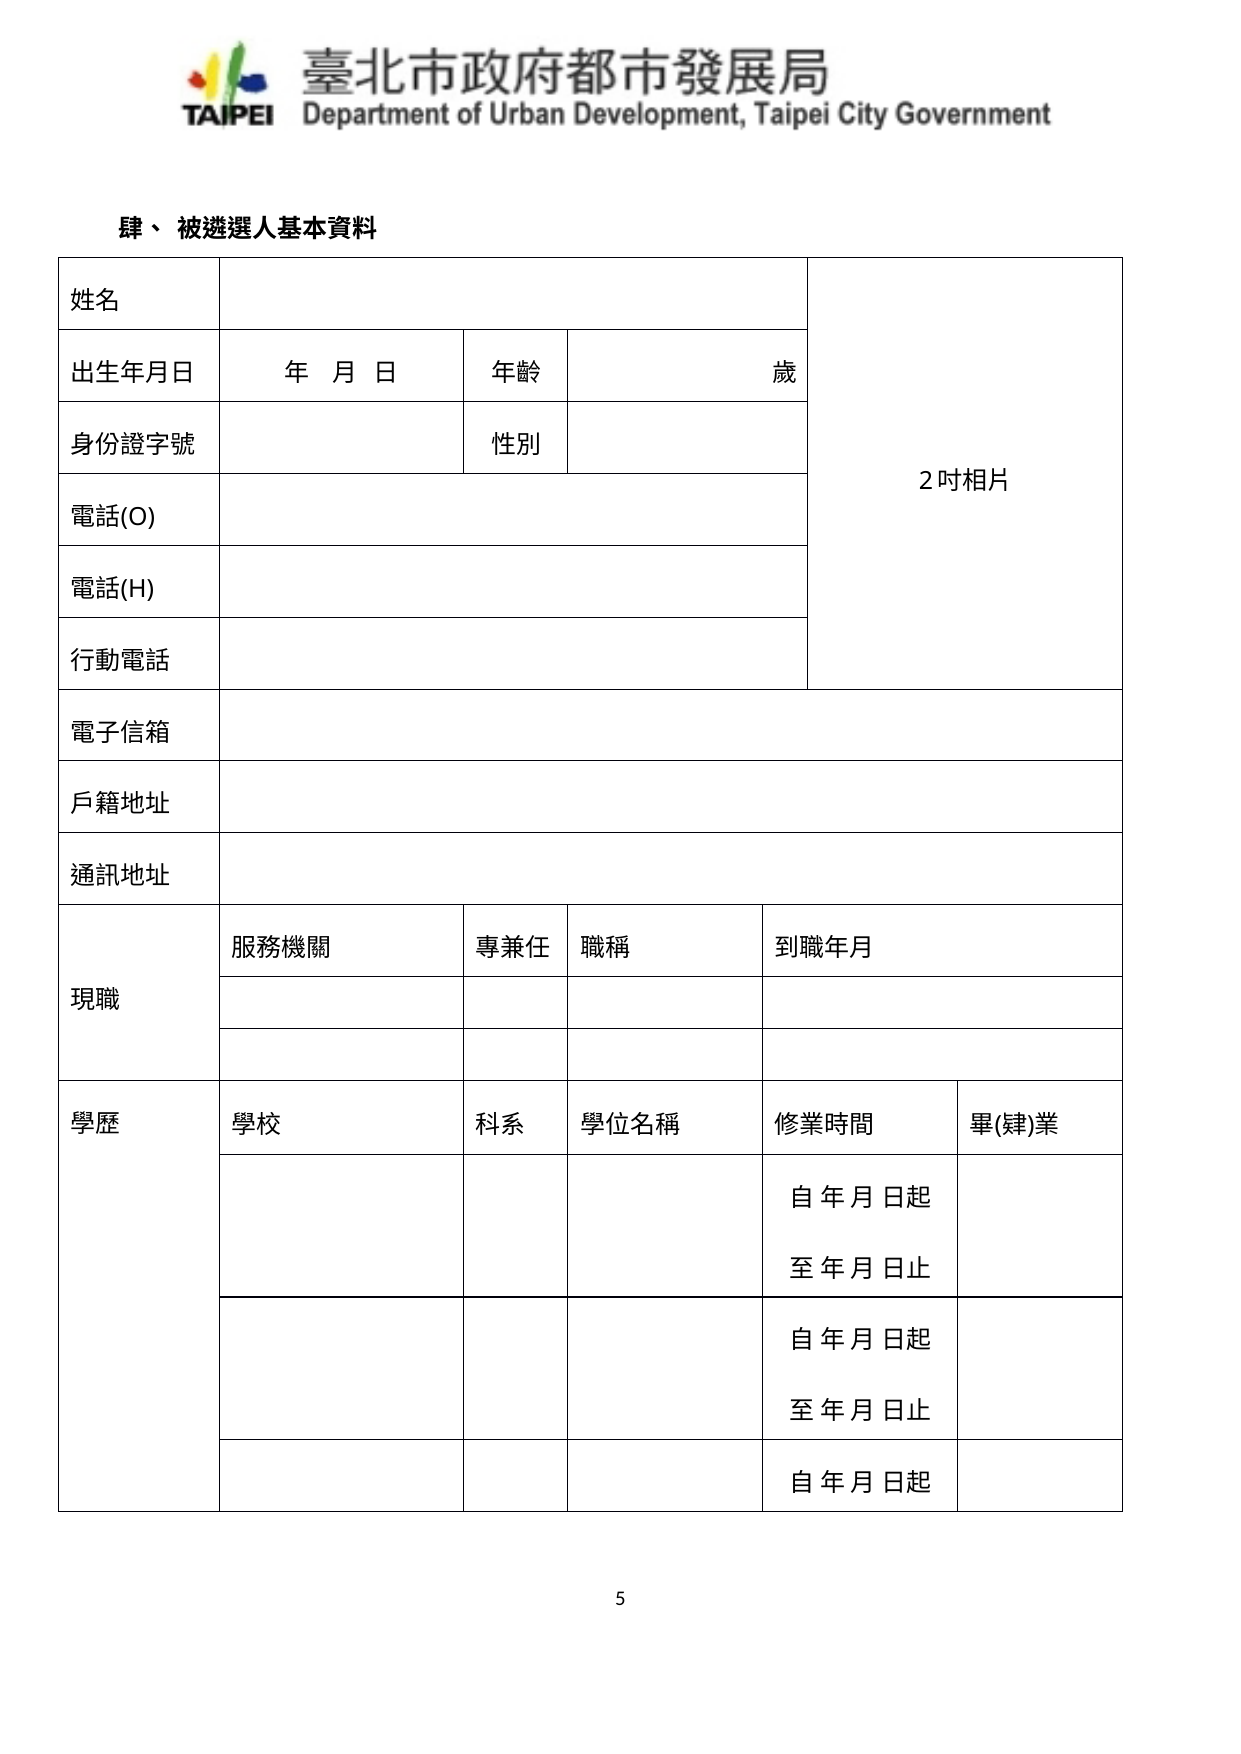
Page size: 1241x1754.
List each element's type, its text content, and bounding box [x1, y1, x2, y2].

table_cell [220, 977, 463, 1028]
table_cell 年齡 [464, 330, 567, 401]
table_cell [220, 546, 807, 617]
table_cell 電話(H) [59, 546, 219, 617]
table_cell [220, 618, 807, 688]
table_cell [568, 1298, 762, 1439]
table_cell [220, 833, 1122, 904]
table_cell [568, 977, 762, 1028]
table_cell [958, 1298, 1122, 1439]
table_cell 畢(肄)業 [958, 1081, 1122, 1154]
table_cell [568, 1440, 762, 1511]
table_cell 自 年 月 日起 [763, 1440, 957, 1511]
table_cell 學位名稱 [568, 1081, 762, 1154]
table_cell 電話(O) [59, 474, 219, 545]
table_cell 服務機關 [220, 905, 463, 976]
table_cell 學歷 [59, 1081, 219, 1511]
table_cell [464, 1298, 567, 1439]
table_cell 職稱 [568, 905, 762, 976]
table_cell [568, 402, 807, 473]
table_cell 電子信箱 [59, 690, 219, 760]
table_cell 通訊地址 [59, 833, 219, 904]
table_cell 戶籍地址 [59, 761, 219, 832]
table_cell [464, 1029, 567, 1080]
table_cell 自 年 月 日起 至 年 月 日止 [763, 1155, 957, 1296]
table_cell [220, 1029, 463, 1080]
table_cell 現職 [59, 905, 219, 1080]
table_cell [958, 1155, 1122, 1296]
table_cell [464, 1440, 567, 1511]
table_cell [958, 1440, 1122, 1511]
table_header [220, 258, 807, 329]
table_cell [220, 1440, 463, 1511]
table_cell [464, 1155, 567, 1296]
table_cell 自 年 月 日起 至 年 月 日止 [763, 1298, 957, 1439]
table_cell 出生年月日 [59, 330, 219, 401]
table_cell [220, 690, 1122, 760]
table_cell 到職年月 [763, 905, 1122, 976]
table_cell 身份證字號 [59, 402, 219, 473]
table_cell 行動電話 [59, 618, 219, 688]
table_cell 科系 [464, 1081, 567, 1154]
table_cell 歲 [568, 330, 807, 401]
list 被遴選人基本資料 [118, 186, 1122, 257]
table_cell [220, 474, 807, 545]
table_cell 修業時間 [763, 1081, 957, 1154]
table_cell [220, 402, 463, 473]
table_cell [568, 1155, 762, 1296]
table_cell 學校 [220, 1081, 463, 1154]
table_cell 專兼任 [464, 905, 567, 976]
table_header 姓名 [59, 258, 219, 329]
table_cell [220, 1298, 463, 1439]
picture [156, 29, 552, 79]
table_cell 年 月 日 [220, 330, 463, 401]
table_cell [763, 1029, 1122, 1080]
table_cell [568, 1029, 762, 1080]
table_cell 性別 [464, 402, 567, 473]
table_cell [220, 1155, 463, 1296]
table_cell [464, 977, 567, 1028]
table_cell [763, 977, 1122, 1028]
table_header 2吋相片 [808, 258, 1122, 688]
table_cell [220, 761, 1122, 832]
